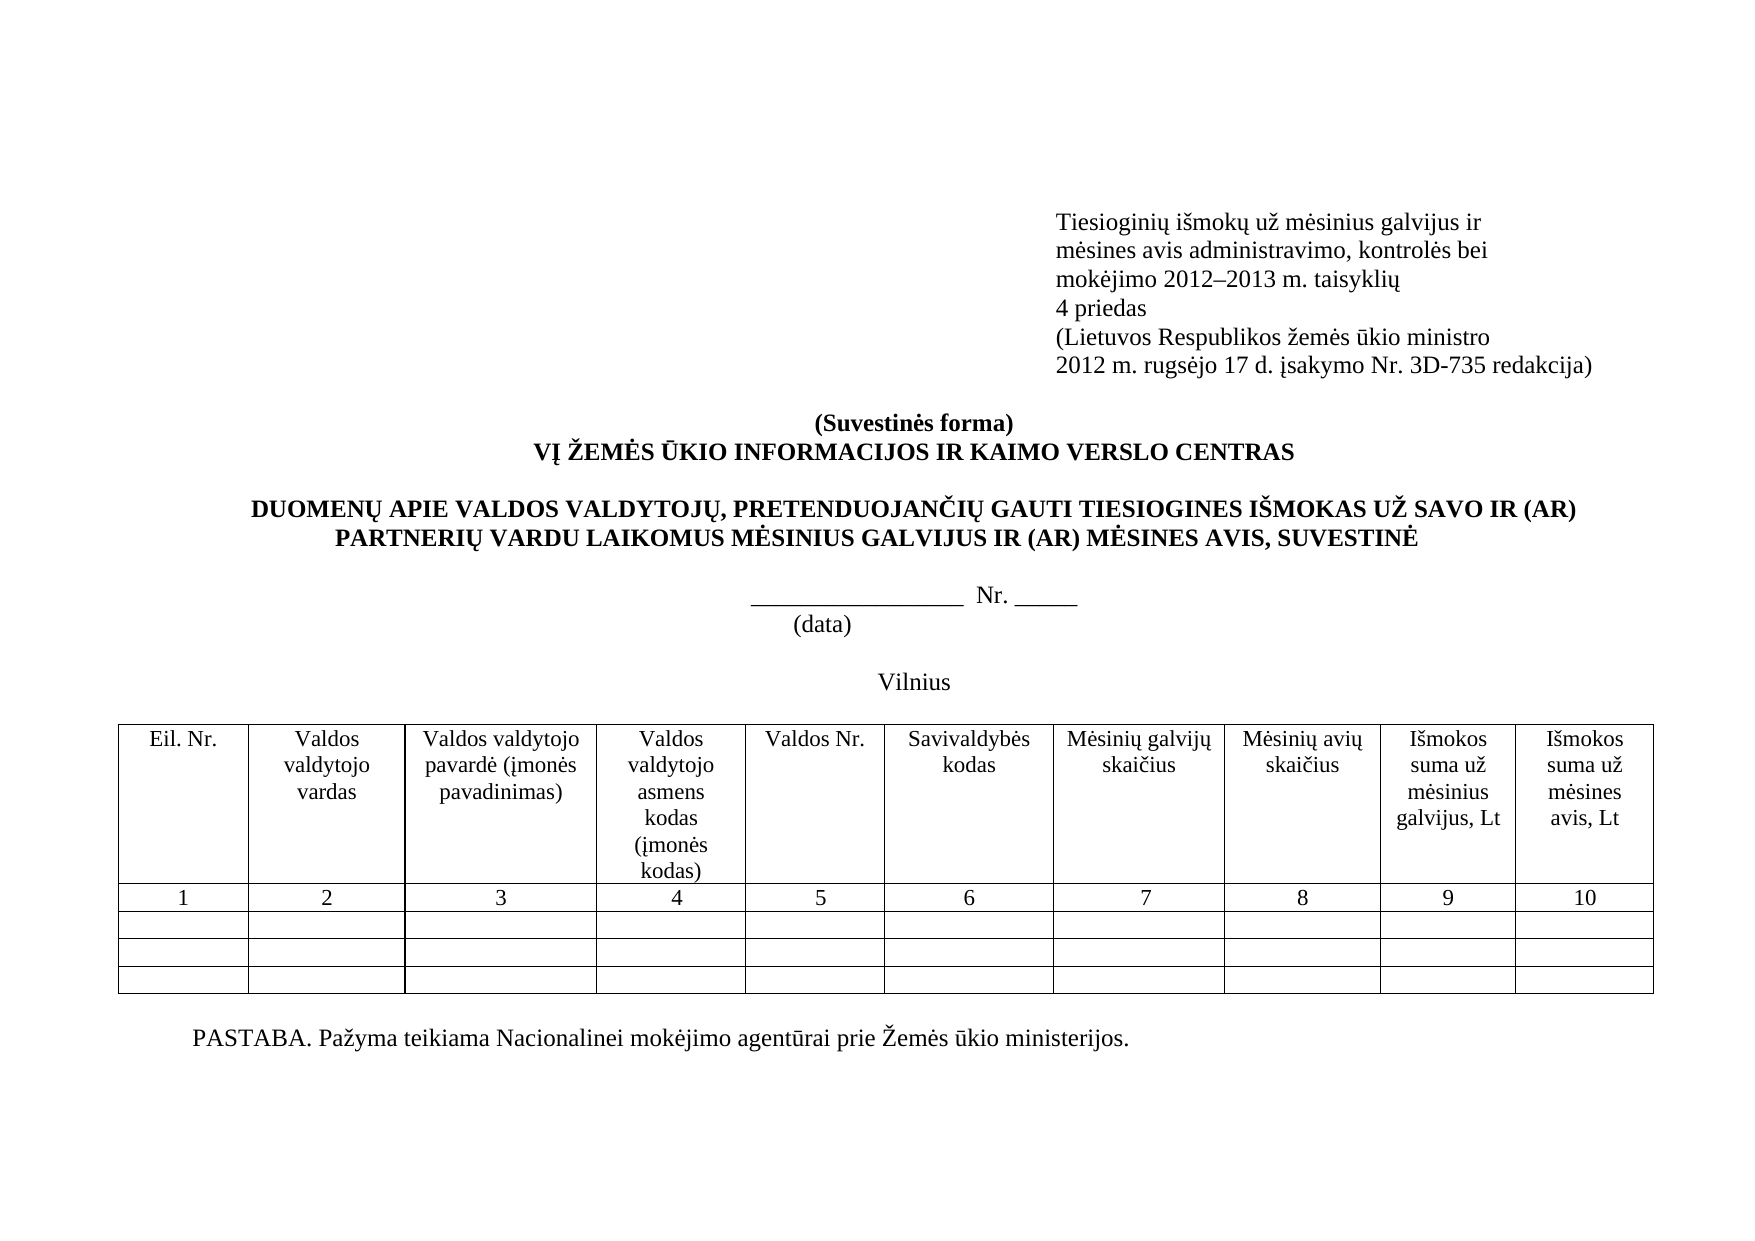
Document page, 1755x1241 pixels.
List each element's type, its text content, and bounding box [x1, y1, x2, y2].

table_cell [249, 967, 404, 993]
table_cell [119, 939, 248, 966]
table_header Savivaldybės kodas [885, 725, 1053, 883]
table_cell 8 [1225, 884, 1380, 911]
table_cell [885, 967, 1053, 993]
table_cell [406, 967, 596, 993]
table_cell [119, 967, 248, 993]
text mokėjimo 2012–2013 m. taisyklių [1056, 264, 1636, 293]
table_cell [885, 939, 1053, 966]
table_cell 9 [1381, 884, 1515, 911]
table_cell [1054, 967, 1224, 993]
table_header Valdos valdytojo vardas [249, 725, 404, 883]
table_cell [406, 939, 596, 966]
table_cell [249, 939, 404, 966]
text (data) [118, 609, 1636, 638]
text Tiesioginių išmokų už mėsinius galvijus ir [1056, 207, 1636, 235]
table_cell [1381, 912, 1515, 938]
text (Suvestinės forma) [118, 408, 1636, 437]
text PASTABA. Pažyma teikiama Nacionalinei mokėjimo agentūrai prie Žemės ūkio ministerijos. [118, 1023, 1636, 1051]
text mėsines avis administravimo, kontrolės bei [1056, 235, 1636, 264]
table_cell [1225, 939, 1380, 966]
table_cell [1225, 967, 1380, 993]
table_cell 6 [885, 884, 1053, 911]
table_cell [1054, 939, 1224, 966]
table_cell [1516, 967, 1653, 993]
text 4 priedas [1056, 293, 1636, 322]
table_header Valdos Nr. [746, 725, 884, 883]
table_cell [1516, 912, 1653, 938]
table_cell [746, 967, 884, 993]
table_header Mėsinių avių skaičius [1225, 725, 1380, 883]
table_cell [249, 912, 404, 938]
table_header Išmokos suma už mėsines avis, Lt [1516, 725, 1653, 883]
table_cell [1225, 912, 1380, 938]
table_cell [1054, 912, 1224, 938]
table_header Valdos valdytojo asmens kodas (įmonės kodas) [597, 725, 745, 883]
table_cell [746, 939, 884, 966]
table_cell [746, 912, 884, 938]
table_cell 7 [1054, 884, 1224, 911]
text _________________ Nr. _____ [118, 580, 1636, 609]
table_cell 3 [406, 884, 596, 911]
table_cell [885, 912, 1053, 938]
table_header Valdos valdytojo pavardė (įmonės pavadinimas) [406, 725, 596, 883]
table_cell [119, 912, 248, 938]
text 2012 m. rugsėjo 17 d. įsakymo Nr. 3D-735 redakcija) [1056, 350, 1636, 379]
text Vilnius [118, 667, 1636, 695]
table_cell 2 [249, 884, 404, 911]
table_cell 1 [119, 884, 248, 911]
table_cell 5 [746, 884, 884, 911]
table_cell [1381, 939, 1515, 966]
table_cell [597, 912, 745, 938]
table_cell [1381, 967, 1515, 993]
table_cell [406, 912, 596, 938]
table_cell [597, 967, 745, 993]
text (Lietuvos Respublikos žemės ūkio ministro [1056, 322, 1636, 350]
table_cell 10 [1516, 884, 1653, 911]
table_header Mėsinių galvijų skaičius [1054, 725, 1224, 883]
table_cell 4 [597, 884, 745, 911]
text DUOMENŲ APIE VALDOS VALDYTOJŲ, PRETENDUOJANČIŲ GAUTI TIESIOGINES IŠMOKAS UŽ SAVO IR (AR) PARTNERIŲ VARDU LAIKOMUS MĖSINIUS GALVIJUS IR (AR) MĖSINES AVIS, SUVESTINĖ [118, 494, 1636, 552]
table_cell [1516, 939, 1653, 966]
text VĮ ŽEMĖS ŪKIO informacijos IR Kaimo verslo centras [118, 437, 1636, 465]
table_cell [597, 939, 745, 966]
table_header Eil. Nr. [119, 725, 248, 883]
table_header Išmokos suma už mėsinius galvijus, Lt [1381, 725, 1515, 883]
